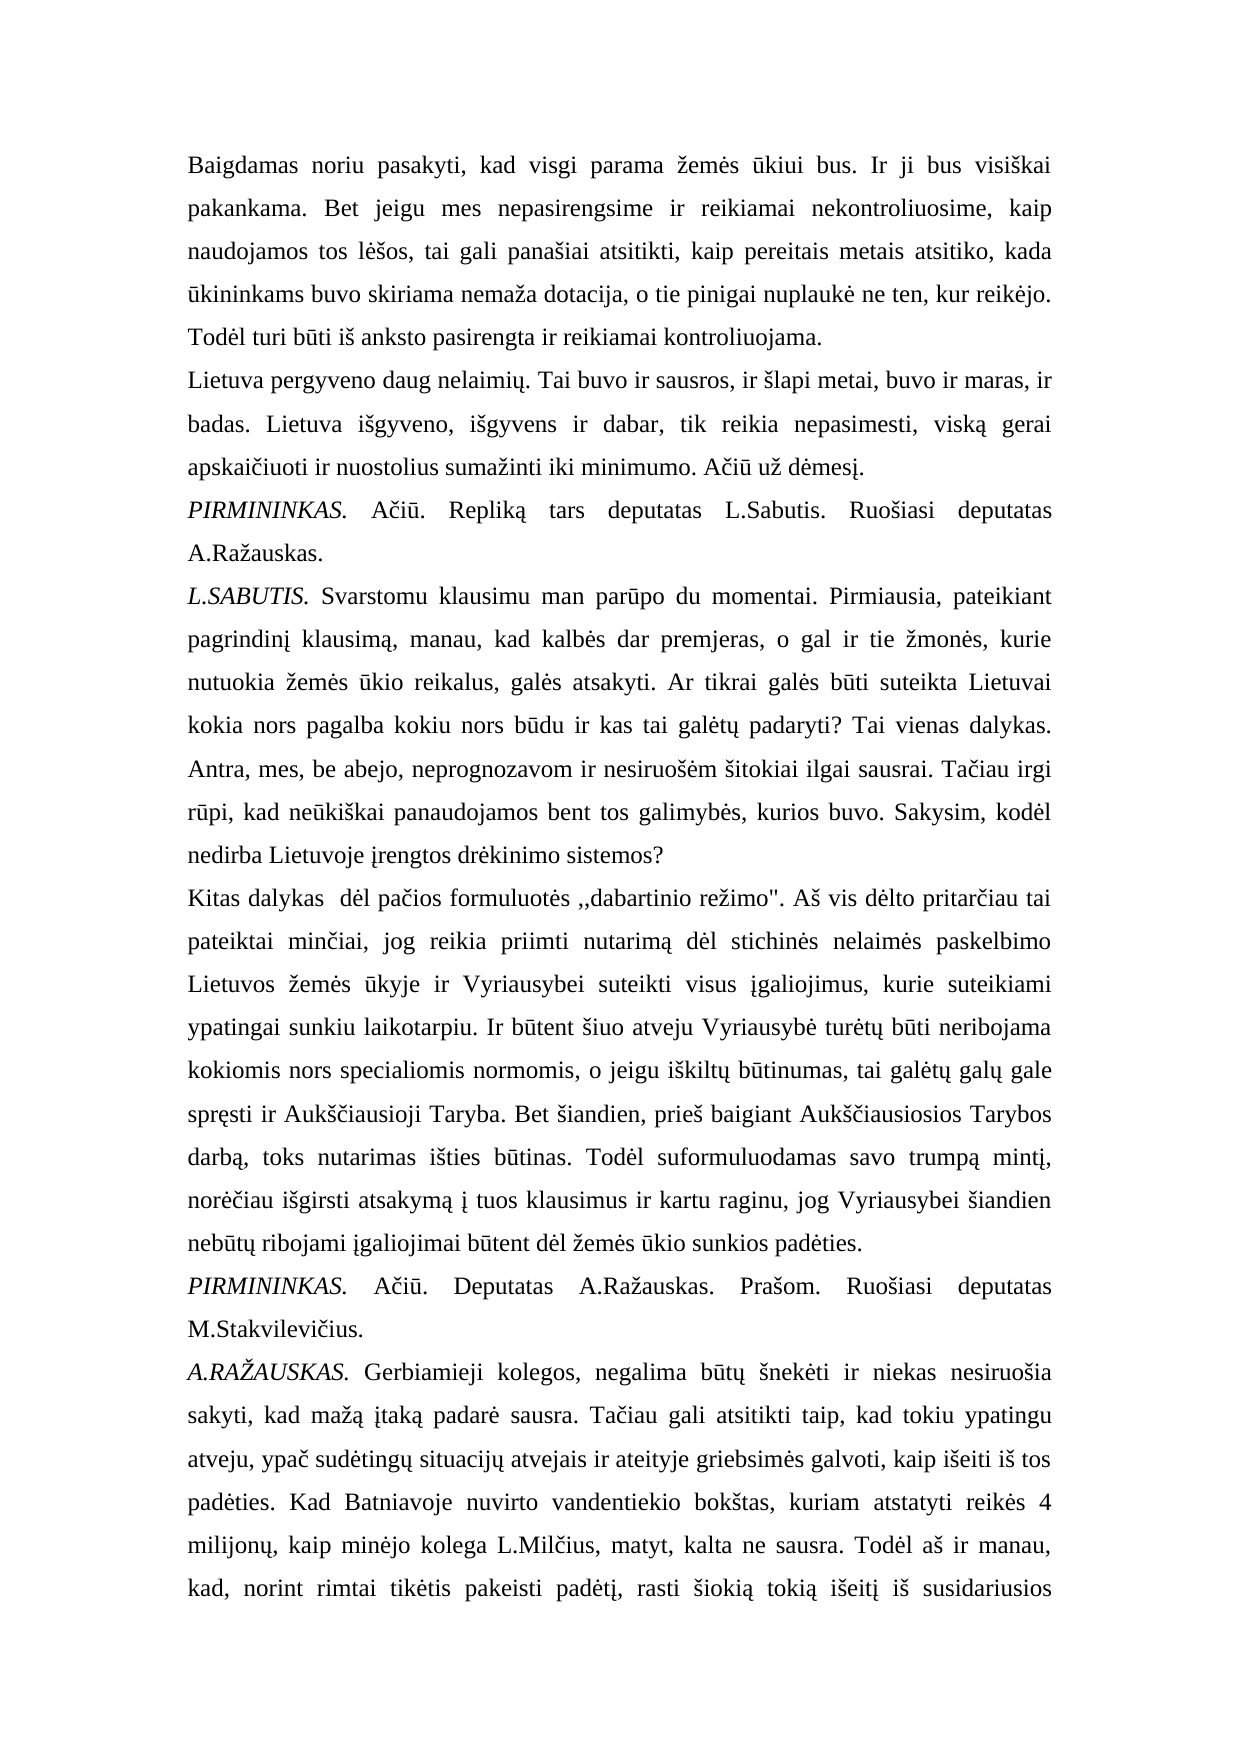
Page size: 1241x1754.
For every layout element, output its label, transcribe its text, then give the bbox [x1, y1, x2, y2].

text Kitas dalykas dėl pačios formuluotės ,,dabartinio režimo". Aš vis dėlto pritarčiau tai pateiktai minčiai, jog reikia priimti nutarimą dėl stichinės nelaimės paskelbimo Lietuvos žemės ūkyje ir Vyriausybei suteikti visus įgaliojimus, kurie suteikiami ypatingai sunkiu laikotarpiu. Ir būtent šiuo atveju Vyriausybė turėtų būti neribojama kokiomis nors specialiomis normomis, o jeigu iškiltų būtinumas, tai galėtų galų gale spręsti ir Aukščiausioji Taryba. Bet šiandien, prieš baigiant Aukščiausiosios Tarybos darbą, toks nutarimas išties būtinas. Todėl suformuluodamas savo trumpą mintį, norėčiau išgirsti atsakymą į tuos klausimus ir kartu raginu, jog Vyriausybei šiandien nebūtų ribojami įgaliojimai būtent dėl žemės ūkio sunkios padėties. [187, 883, 1053, 1257]
text L.SABUTIS. Svarstomu klausimu man parūpo du momentai. Pirmiausia, pateikiant pagrindinį klausimą, manau, kad kalbės dar premjeras, o gal ir tie žmonės, kurie nutuokia žemės ūkio reikalus, galės atsakyti. Ar tikrai galės būti suteikta Lietuvai kokia nors pagalba kokiu nors būdu ir kas tai galėtų padaryti? Tai vienas dalykas. Antra, mes, be abejo, neprognozavom ir nesiruošėm šitokiai ilgai sausrai. Tačiau irgi rūpi, kad neūkiškai panaudojamos bent tos galimybės, kurios buvo. Sakysim, kodėl nedirba Lietuvoje įrengtos drėkinimo sistemos? [187, 581, 1053, 869]
text A.RAŽAUSKAS. Gerbiamieji kolegos, negalima būtų šnekėti ir niekas nesiruošia sakyti, kad mažą įtaką padarė sausra. Tačiau gali atsitikti taip, kad tokiu ypatingu atveju, ypač sudėtingų situacijų atvejais ir ateityje griebsimės galvoti, kaip išeiti iš tos padėties. Kad Batniavoje nuvirto vandentiekio bokštas, kuriam atstatyti reikės 4 milijonų, kaip minėjo kolega L.Milčius, matyt, kalta ne sausra. Todėl aš ir manau, kad, norint rimtai tikėtis pakeisti padėtį, rasti šiokią tokią išeitį iš susidariusios [187, 1357, 1053, 1602]
text Baigdamas noriu pasakyti, kad visgi parama žemės ūkiui bus. Ir ji bus visiškai pakankama. Bet jeigu mes nepasirengsime ir reikiamai nekontroliuosime, kaip naudojamos tos lėšos, tai gali panašiai atsitikti, kaip pereitais metais atsitiko, kada ūkininkams buvo skiriama nemaža dotacija, o tie pinigai nuplaukė ne ten, kur reikėjo. Todėl turi būti iš anksto pasirengta ir reikiamai kontroliuojama. [187, 150, 1053, 351]
text Lietuva pergyveno daug nelaimių. Tai buvo ir sausros, ir šlapi metai, buvo ir maras, ir badas. Lietuva išgyveno, išgyvens ir dabar, tik reikia nepasimesti, viską gerai apskaičiuoti ir nuostolius sumažinti iki minimumo. Ačiū už dėmesį. [187, 366, 1053, 481]
text PIRMININKAS. Ačiū. Deputatas A.Ražauskas. Prašom. Ruošiasi deputatas M.Stakvilevičius. [187, 1271, 1053, 1343]
text PIRMININKAS. Ačiū. Repliką tars deputatas L.Sabutis. Ruošiasi deputatas A.Ražauskas. [187, 495, 1053, 567]
